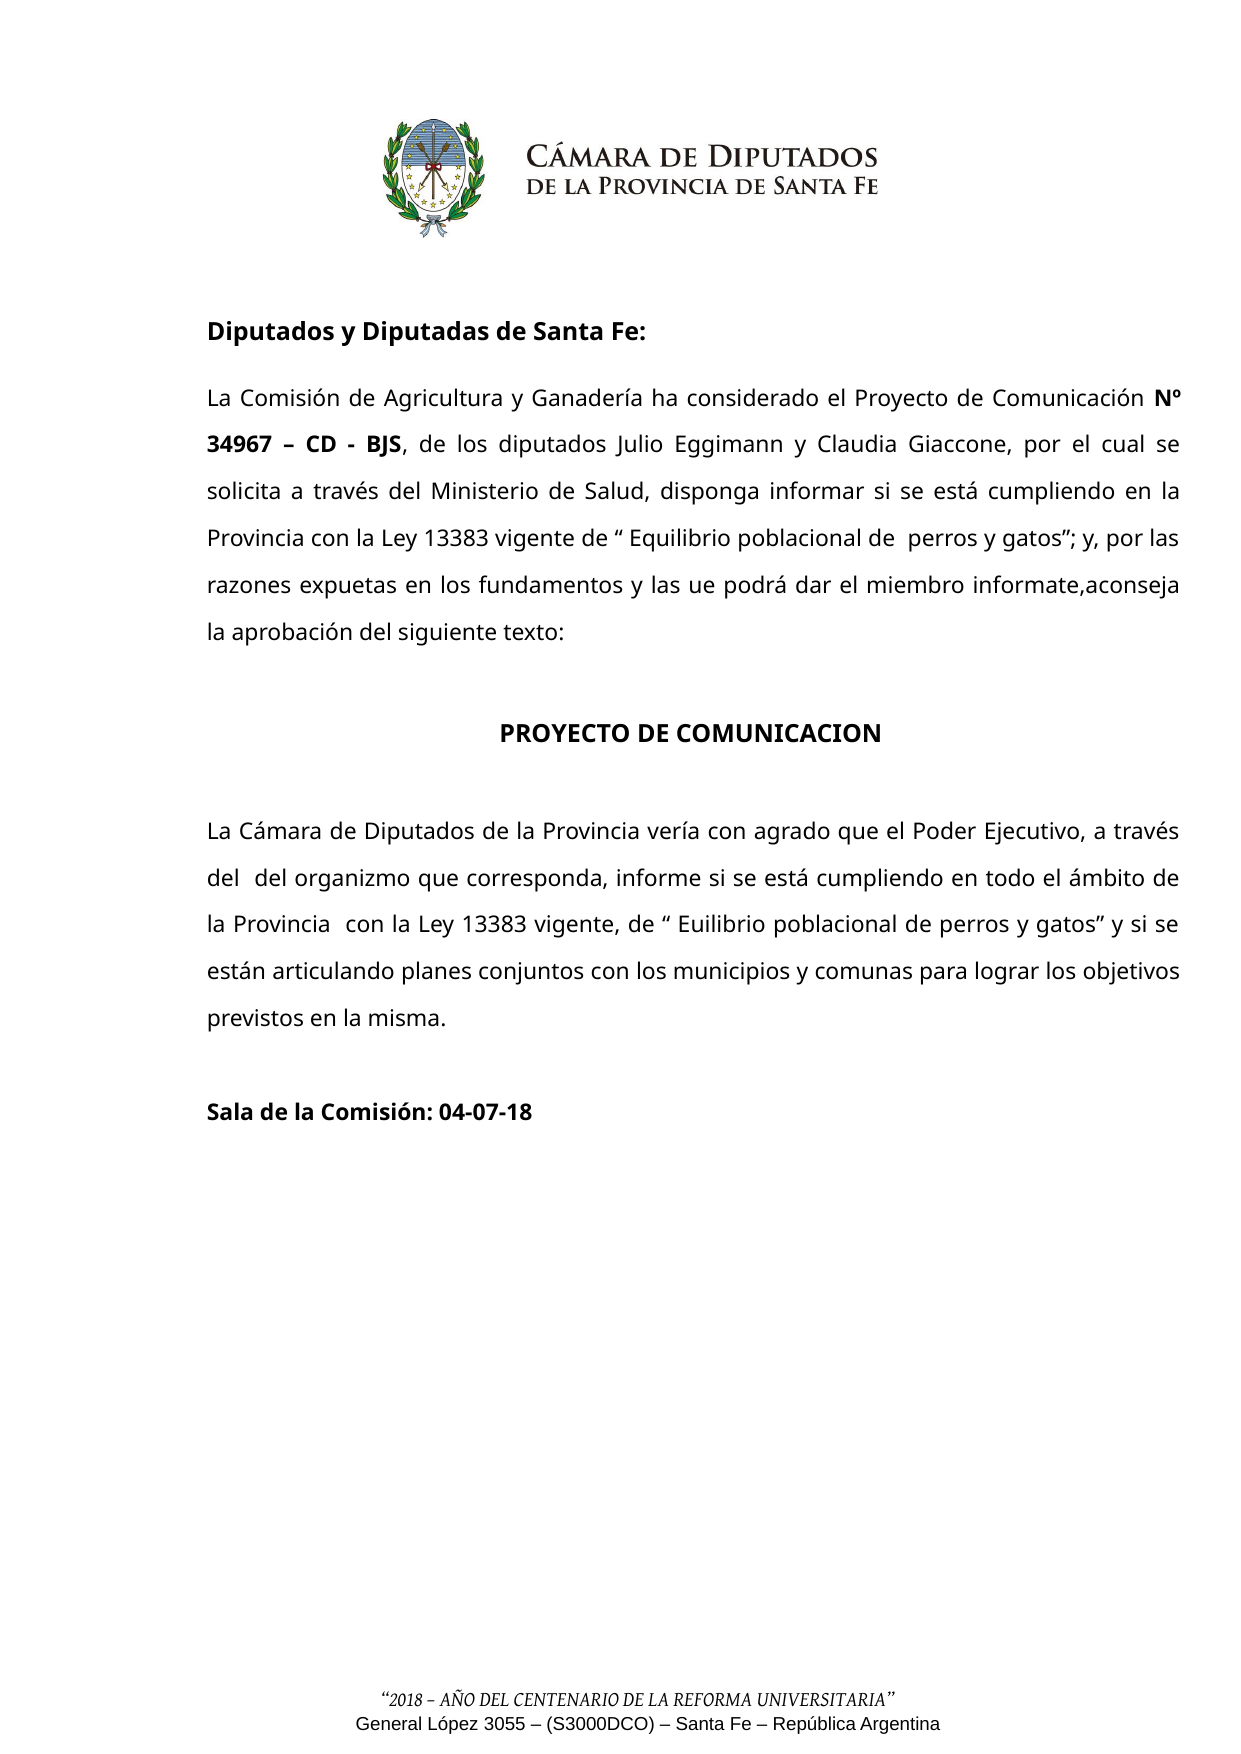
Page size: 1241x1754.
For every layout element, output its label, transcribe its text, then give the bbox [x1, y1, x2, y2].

text Sala de la Comisión: 04-07-18 [207, 1096, 1181, 1127]
text La Cámara de Diputados de la Provincia vería con agrado que el Poder Ejecutivo, a través del del organizmo que corresponda, informe si se está cumpliendo en todo el ámbito de la Provincia con la Ley 13383 vigente, de “ Euilibrio poblacional de perros y gatos” y si se están articulando planes conjuntos con los municipios y comunas para lograr los objetivos previstos en la misma. [207, 815, 1181, 1033]
text PROYECTO DE COMUNICACION [207, 715, 1181, 749]
picture [382, 119, 878, 242]
